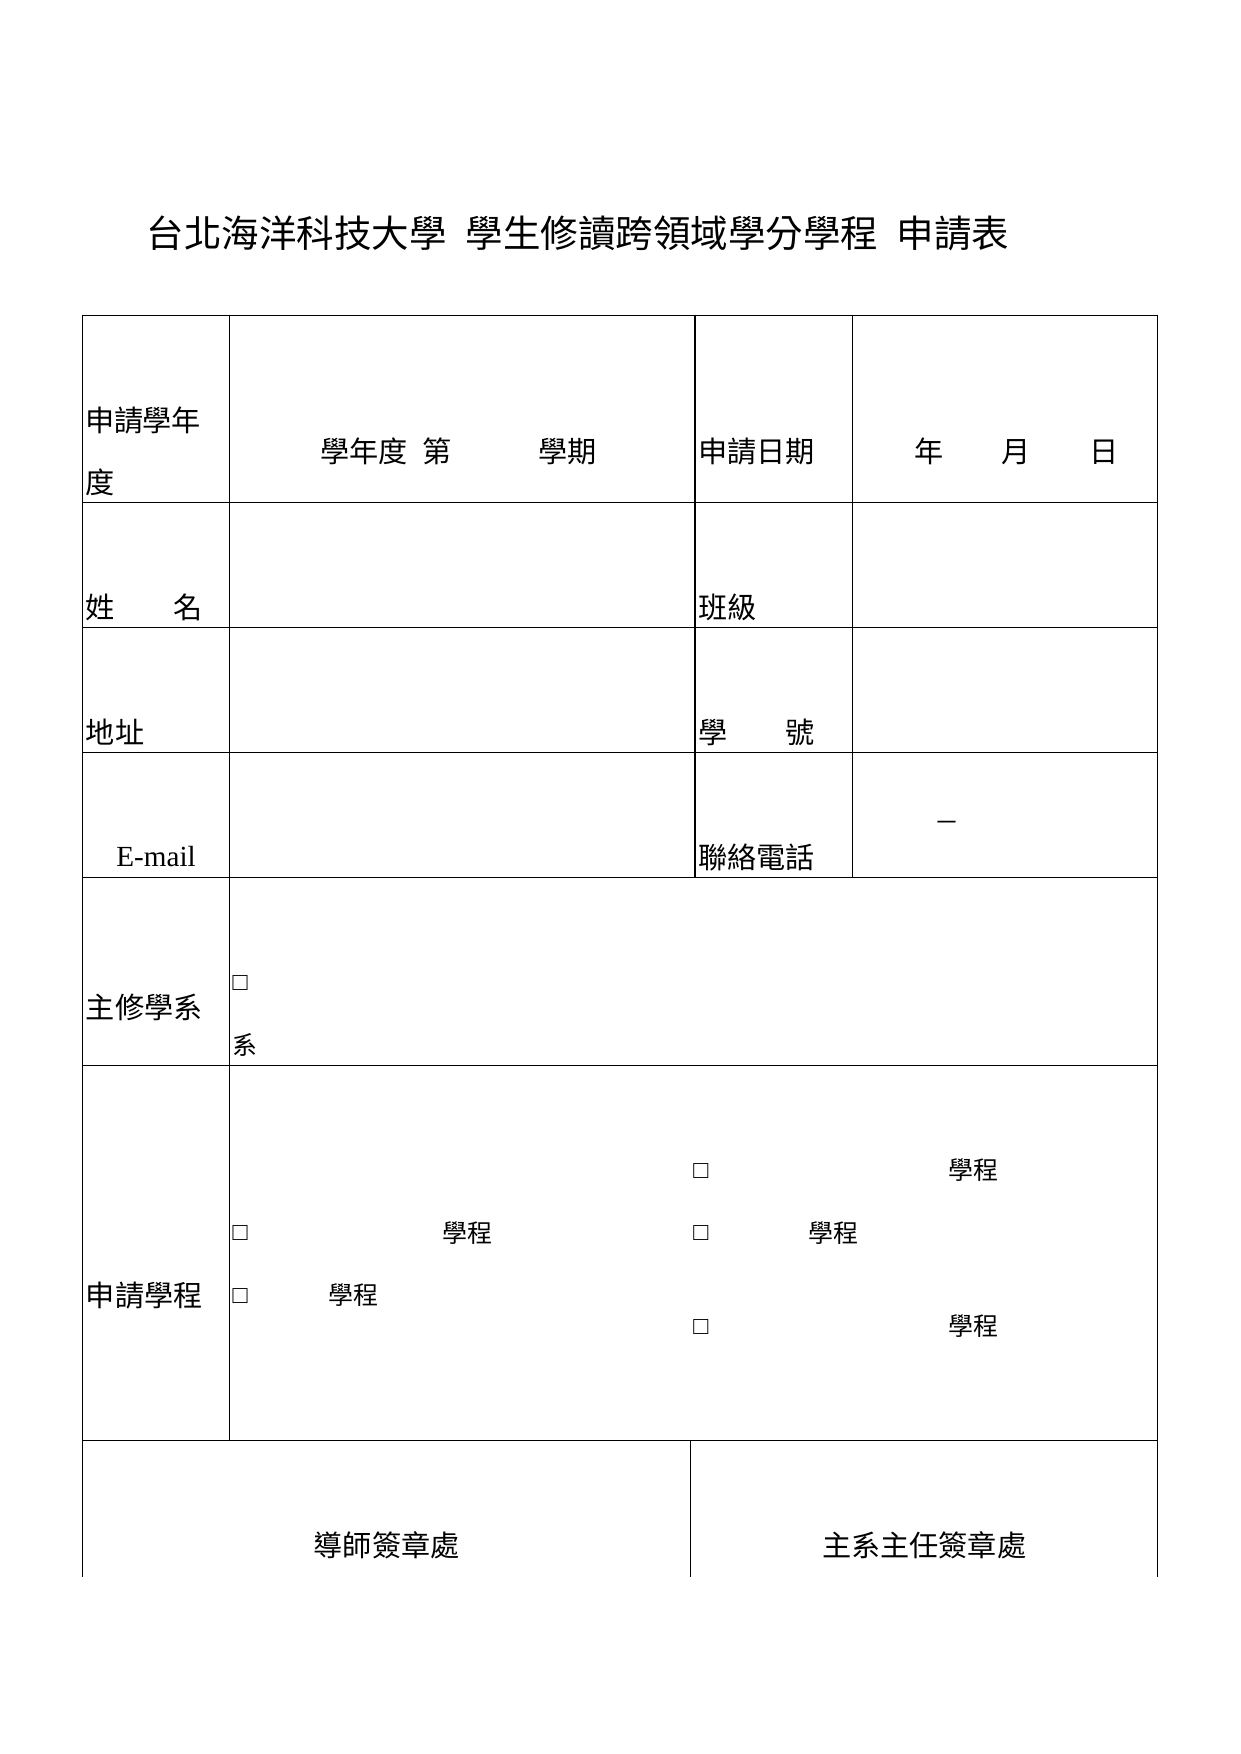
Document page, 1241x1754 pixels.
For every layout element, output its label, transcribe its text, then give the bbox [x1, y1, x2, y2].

table_cell 班級 [696, 503, 852, 627]
table_cell 申請學程 [83, 1066, 229, 1439]
table_cell [230, 628, 694, 752]
table_cell 主系主任簽章處 [691, 1441, 1157, 1577]
table_cell － [853, 753, 1157, 877]
table_header 年 月 日 [853, 316, 1157, 502]
table_header 申請學年度 [83, 316, 229, 502]
table_cell □ 學程 □ 學程 [230, 1066, 690, 1439]
table_cell 聯絡電話 [696, 753, 852, 877]
table_cell E-mail [83, 753, 229, 877]
table_cell 地址 [83, 628, 229, 752]
table_cell □ 系 [230, 878, 690, 1064]
table_header 學年度 第 學期 [230, 316, 694, 502]
table_cell [853, 628, 1157, 752]
table_cell 主修學系 [83, 878, 229, 1064]
table_cell 姓 名 [83, 503, 229, 627]
table_cell [230, 753, 694, 877]
table_cell [230, 503, 694, 627]
table_header 申請日期 [696, 316, 852, 502]
text 台北海洋科技大學 學生修讀跨領域學分學程 申請表 [90, 189, 1150, 252]
table_cell 導師簽章處 [83, 1441, 690, 1577]
table_cell [853, 503, 1157, 627]
table_cell □ 學程 □ 學程 □ 學程 [690, 1066, 1157, 1439]
table_cell 學 號 [696, 628, 852, 752]
table_cell [690, 878, 1157, 1064]
